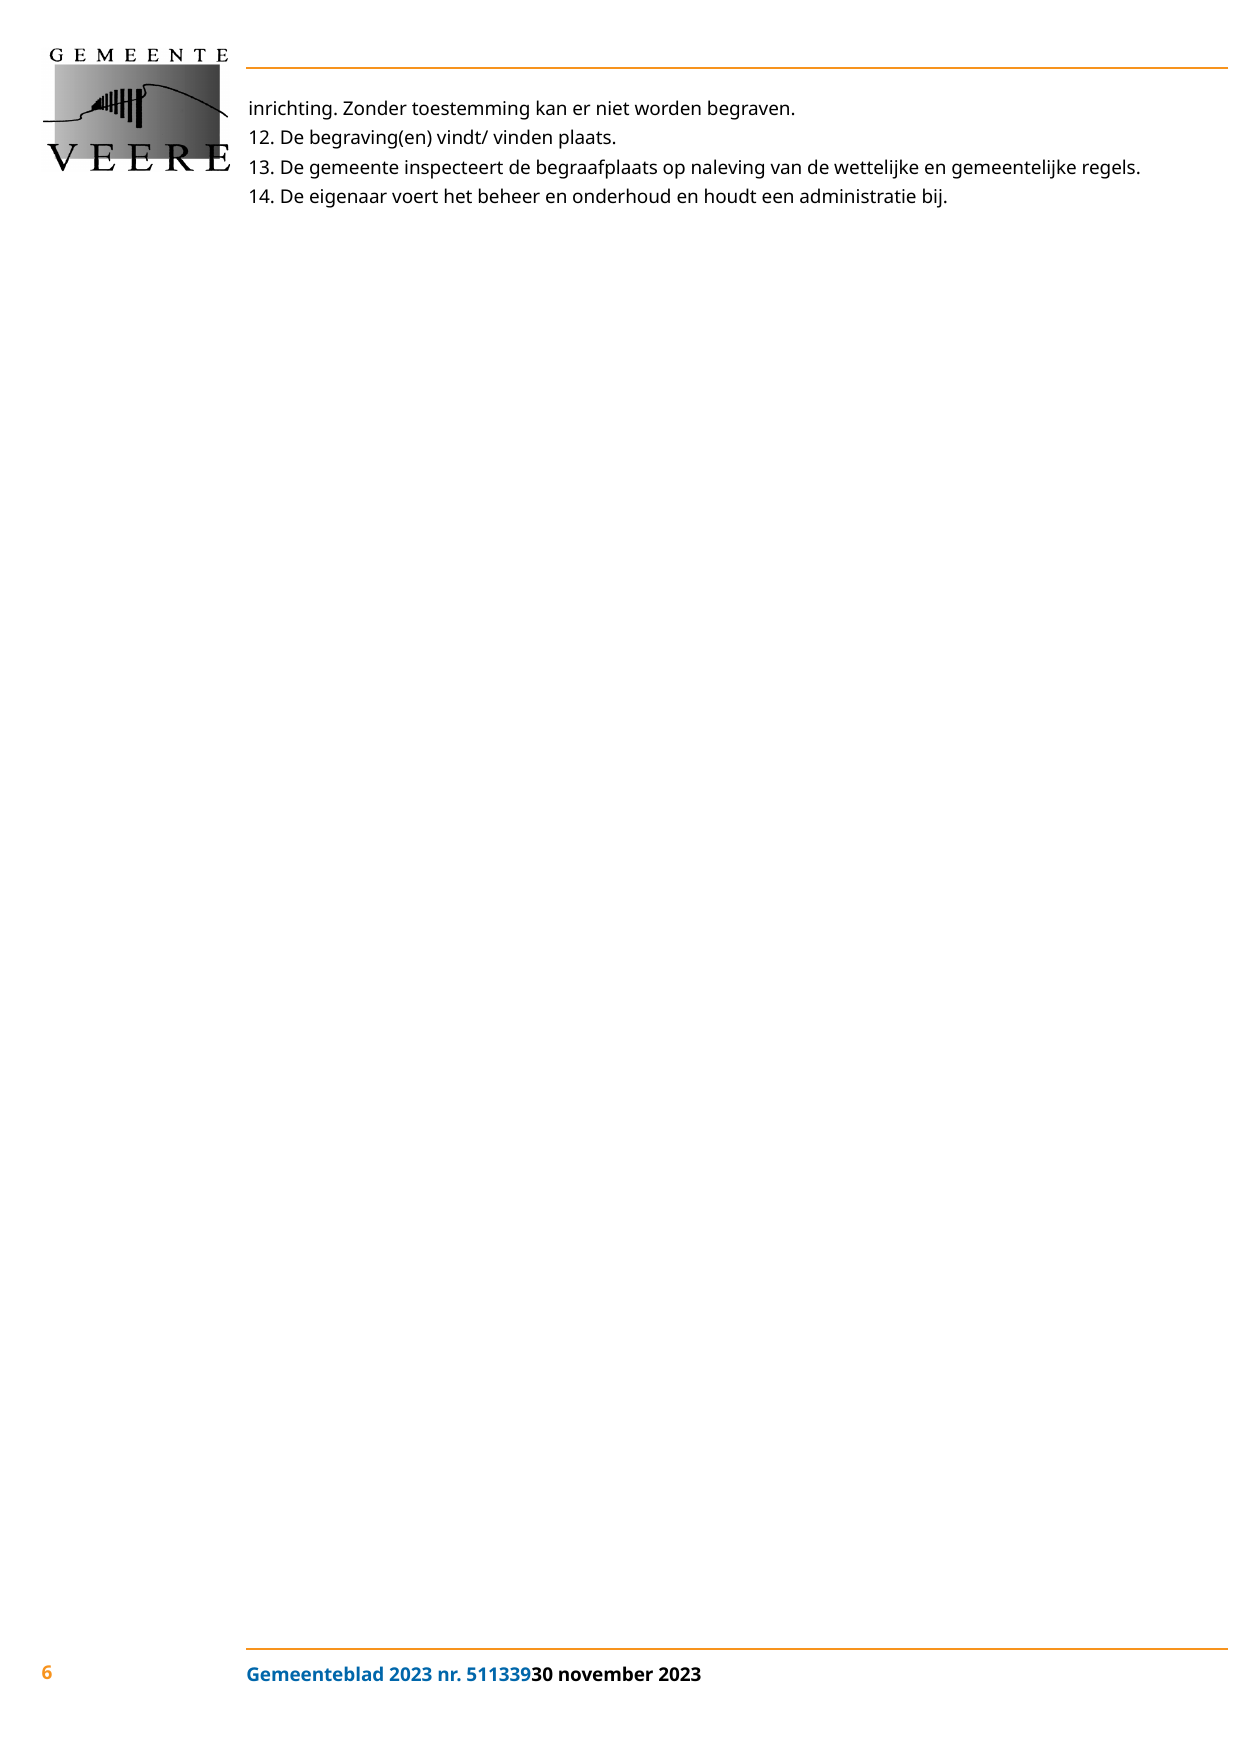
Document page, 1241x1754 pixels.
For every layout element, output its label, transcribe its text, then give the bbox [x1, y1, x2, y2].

text inrichting. Zonder toestemming kan er niet worden begraven. [248, 95, 1152, 121]
text 14. De eigenaar voert het beheer en onderhoud en houdt een administratie bij. [248, 183, 1152, 209]
text 13. De gemeente inspecteert de begraafplaats op naleving van de wettelijke en gemeentelijke regels. [248, 154, 1152, 180]
text 12. De begraving(en) vindt/ vinden plaats. [248, 124, 1152, 150]
picture [41, 47, 231, 172]
